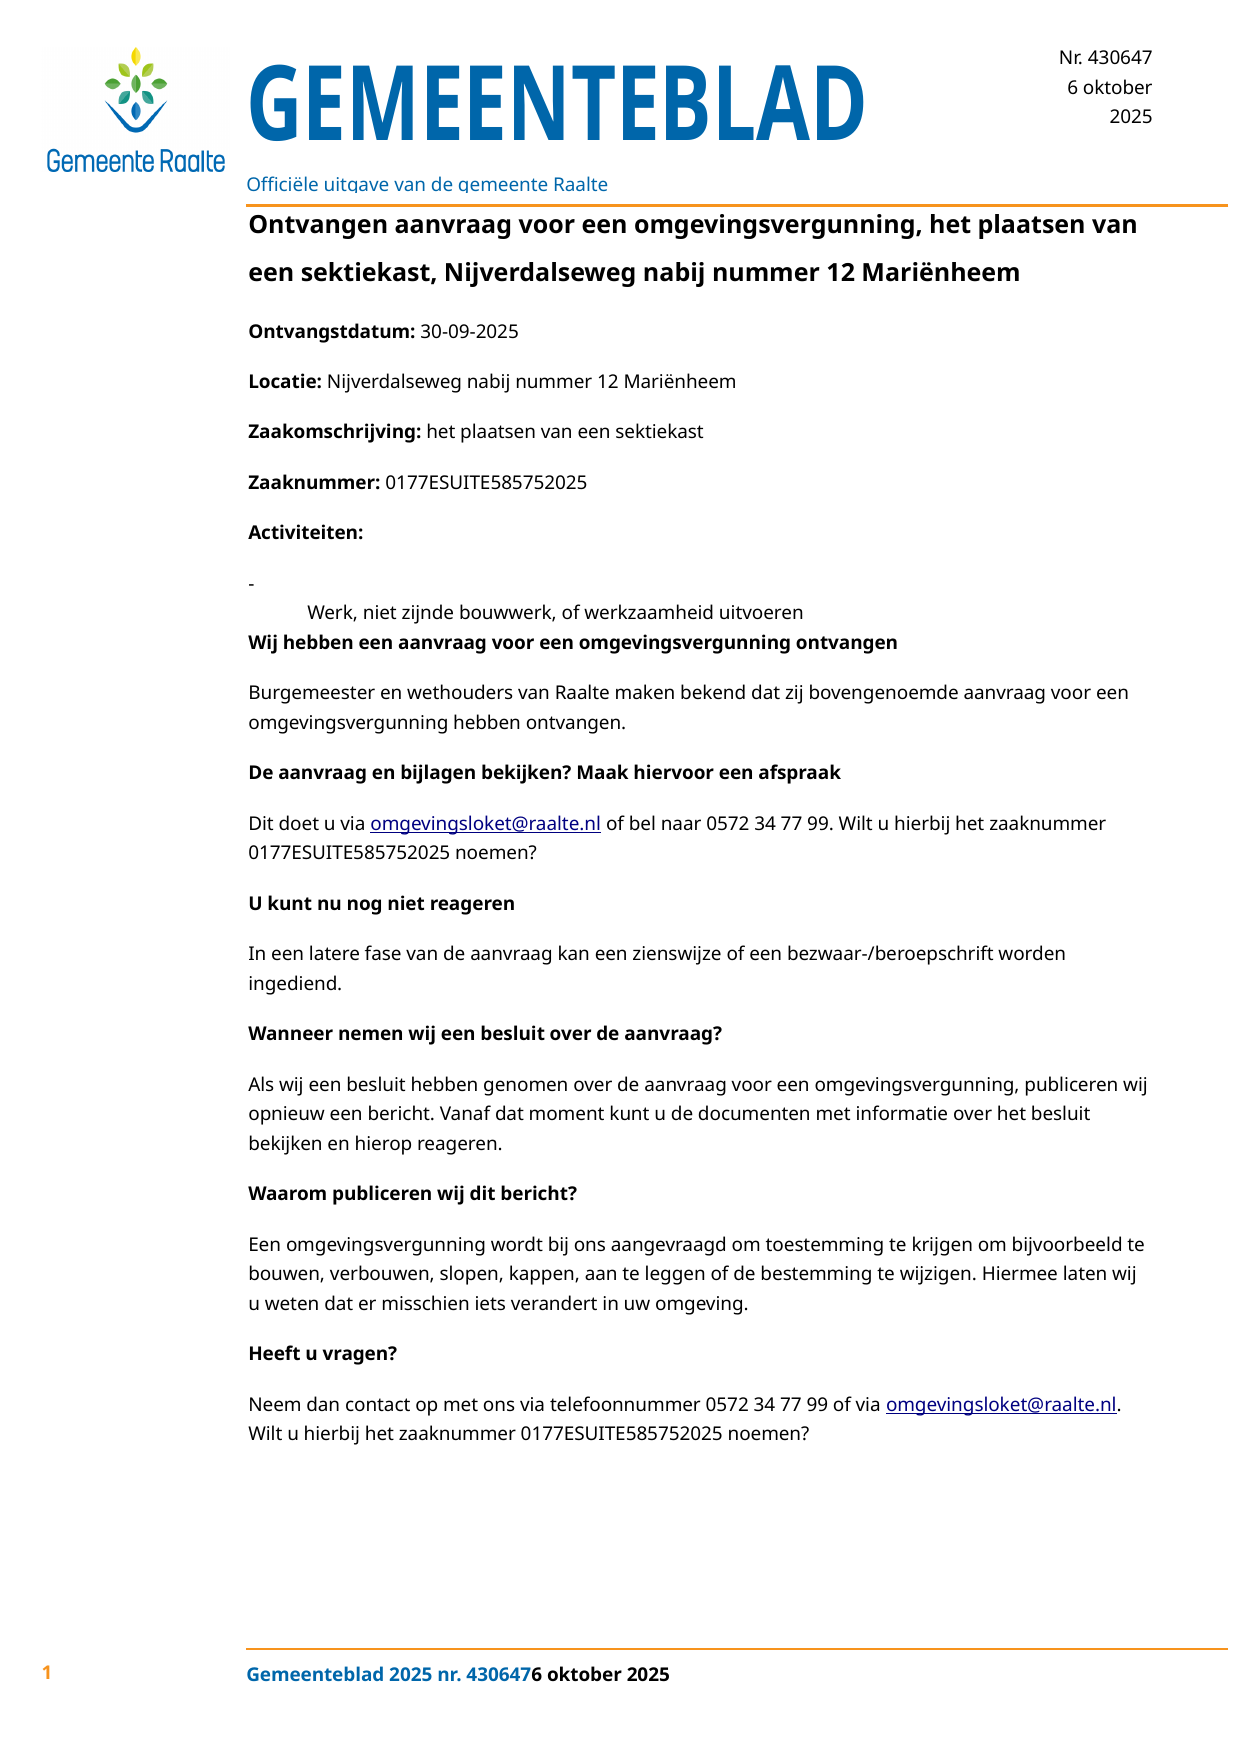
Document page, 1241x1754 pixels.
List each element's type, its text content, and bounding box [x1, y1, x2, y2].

text Een omgevingsvergunning wordt bij ons aangevraagd om toestemming te krijgen om bijvoorbeeld te bouwen, verbouwen, slopen, kappen, aan te leggen of de bestemming te wijzigen. Hiermee laten wij u weten dat er misschien iets verandert in uw omgeving. [248, 1231, 1152, 1316]
text Zaaknummer: 0177ESUITE585752025 [248, 469, 1152, 495]
text Activiteiten: [248, 519, 1152, 545]
text Ontvangen aanvraag voor een omgevingsvergunning, het plaatsen van een sektiekast, Nijverdalseweg nabij nummer 12 Mariënheem [248, 207, 1152, 288]
text U kunt nu nog niet reageren [248, 890, 1152, 916]
text Locatie: Nijverdalseweg nabij nummer 12 Mariënheem [248, 368, 1152, 394]
picture [41, 47, 231, 172]
text Zaakomschrijving: het plaatsen van een sektiekast [248, 419, 1152, 444]
text Als wij een besluit hebben genomen over de aanvraag voor een omgevingsvergunning, publiceren wij opnieuw een bericht. Vanaf dat moment kunt u de documenten met informatie over het besluit bekijken en hierop reageren. [248, 1071, 1152, 1156]
text Heeft u vragen? [248, 1340, 1152, 1366]
text In een latere fase van de aanvraag kan een zienswijze of een bezwaar-/beroepschrift worden ingediend. [248, 940, 1152, 996]
text Burgemeester en wethouders van Raalte maken bekend dat zij bovengenoemde aanvraag voor een omgevingsvergunning hebben ontvangen. [248, 679, 1152, 735]
list Werk, niet zijnde bouwwerk, of werkzaamheid uitvoeren [248, 599, 1152, 625]
text Neem dan contact op met ons via telefoonnummer 0572 34 77 99 of via omgevingsloket@raalte.nl. Wilt u hierbij het zaaknummer 0177ESUITE585752025 noemen? [248, 1391, 1152, 1446]
text Dit doet u via omgevingsloket@raalte.nl of bel naar 0572 34 77 99. Wilt u hierbij het zaaknummer 0177ESUITE585752025 noemen? [248, 810, 1152, 865]
text Wanneer nemen wij een besluit over de aanvraag? [248, 1020, 1152, 1046]
text Ontvangstdatum: 30-09-2025 [248, 318, 1152, 344]
text De aanvraag en bijlagen bekijken? Maak hiervoor een afspraak [248, 759, 1152, 785]
text Waarom publiceren wij dit bericht? [248, 1180, 1152, 1206]
text Wij hebben een aanvraag voor een omgevingsvergunning ontvangen [248, 629, 1152, 655]
